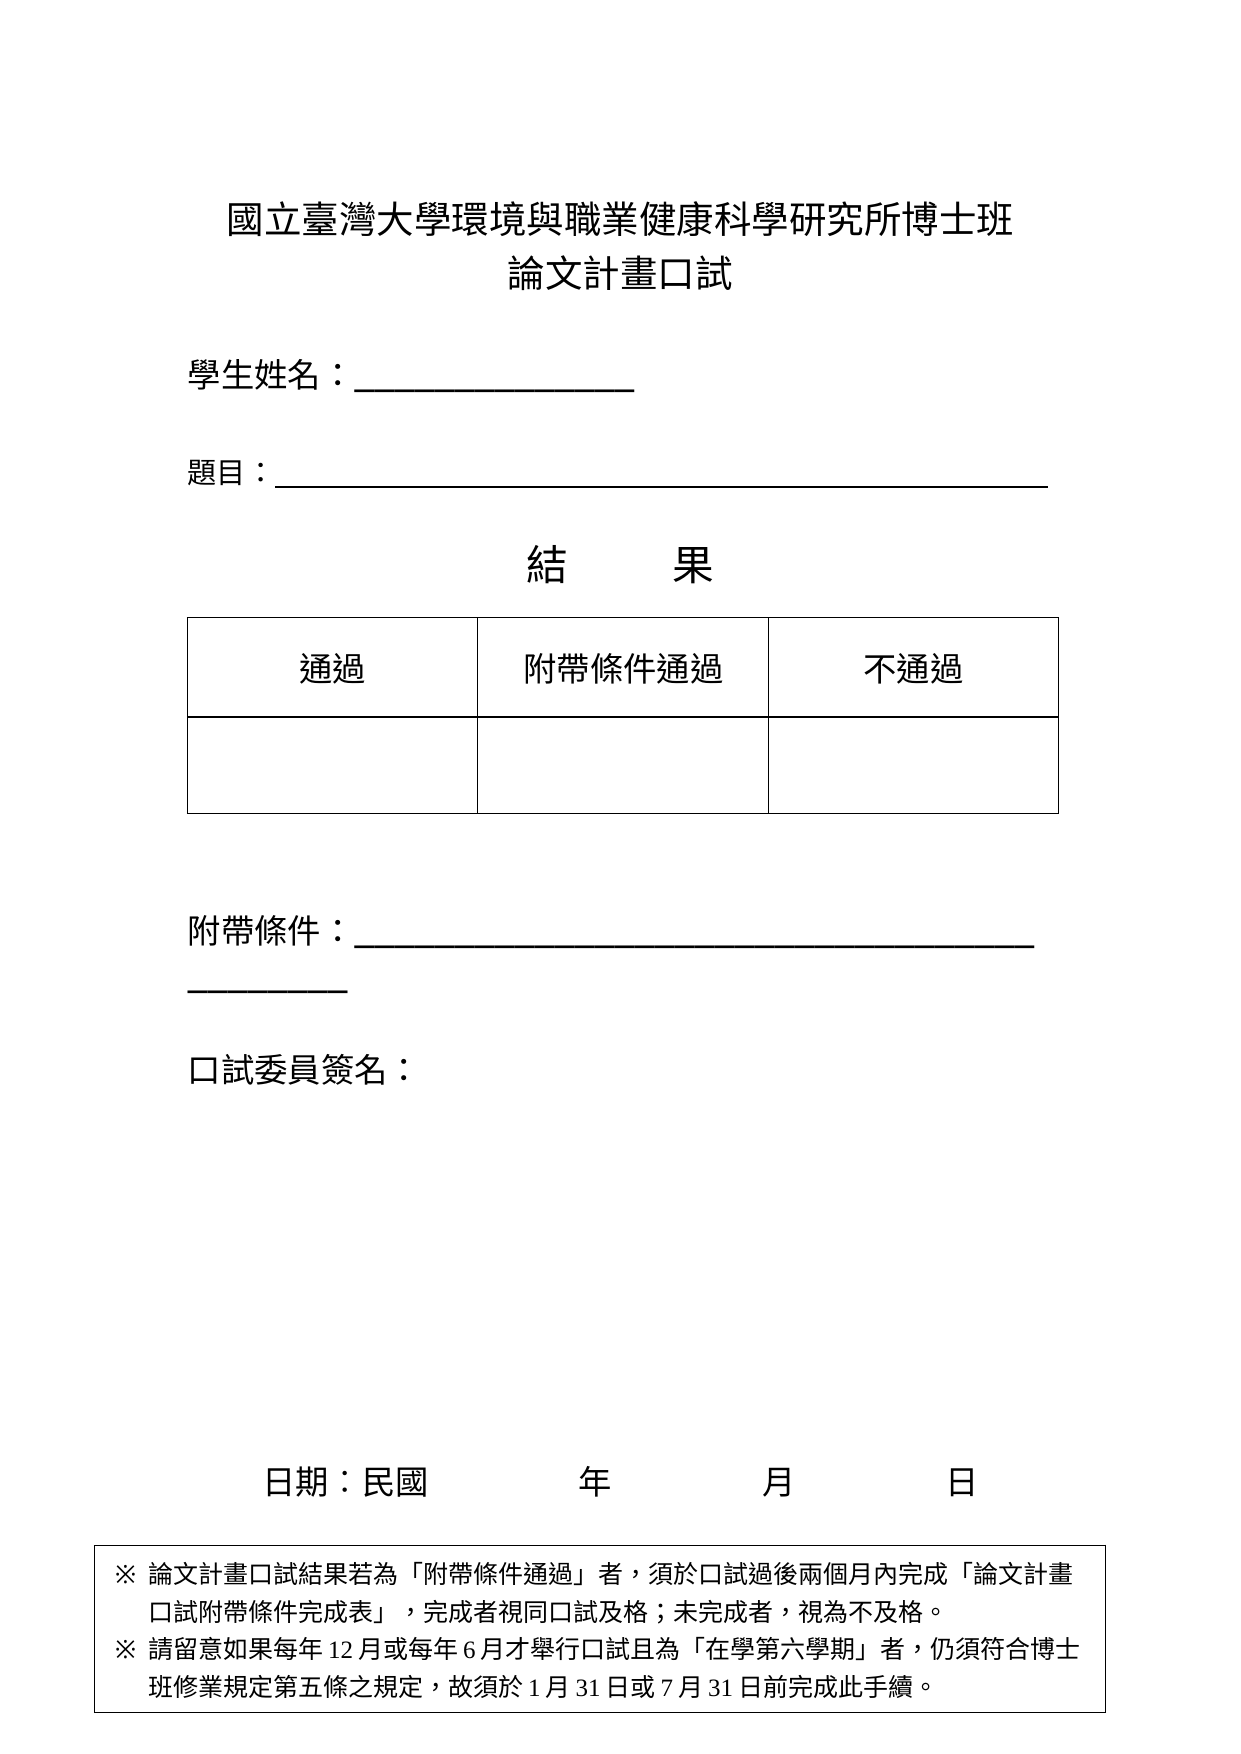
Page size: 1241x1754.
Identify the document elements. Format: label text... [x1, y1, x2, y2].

table_header 通過 [188, 618, 477, 716]
text 結 果 [187, 532, 1053, 592]
list 請留意如果每年12月或每年6月才舉行口試且為「在學第六學期」者，仍須符合博士班修業規定第五條之規定，故須於1月31日或7月31日前完成此手續。 [110, 1629, 1090, 1704]
table_header 附帶條件通過 [478, 618, 768, 716]
table_cell [478, 718, 768, 813]
text 附帶條件：__________________________________________ [187, 905, 1053, 999]
table_cell [188, 718, 477, 813]
text 日期︰民國 年 月 日 [187, 1456, 1053, 1504]
text [95, 1546, 1105, 1712]
text 論文計畫口試 [187, 244, 1053, 298]
text 學生姓名：______________ [187, 349, 1053, 398]
text 題目： [187, 450, 1053, 492]
text 國立臺灣大學環境與職業健康科學研究所博士班 [187, 190, 1053, 244]
table_header 不通過 [769, 618, 1058, 716]
text 口試委員簽名： [187, 1044, 1053, 1092]
table_cell [769, 718, 1058, 813]
list 論文計畫口試結果若為「附帶條件通過」者，須於口試過後兩個月內完成「論文計畫口試附帶條件完成表」，完成者視同口試及格；未完成者，視為不及格。 [110, 1554, 1090, 1629]
